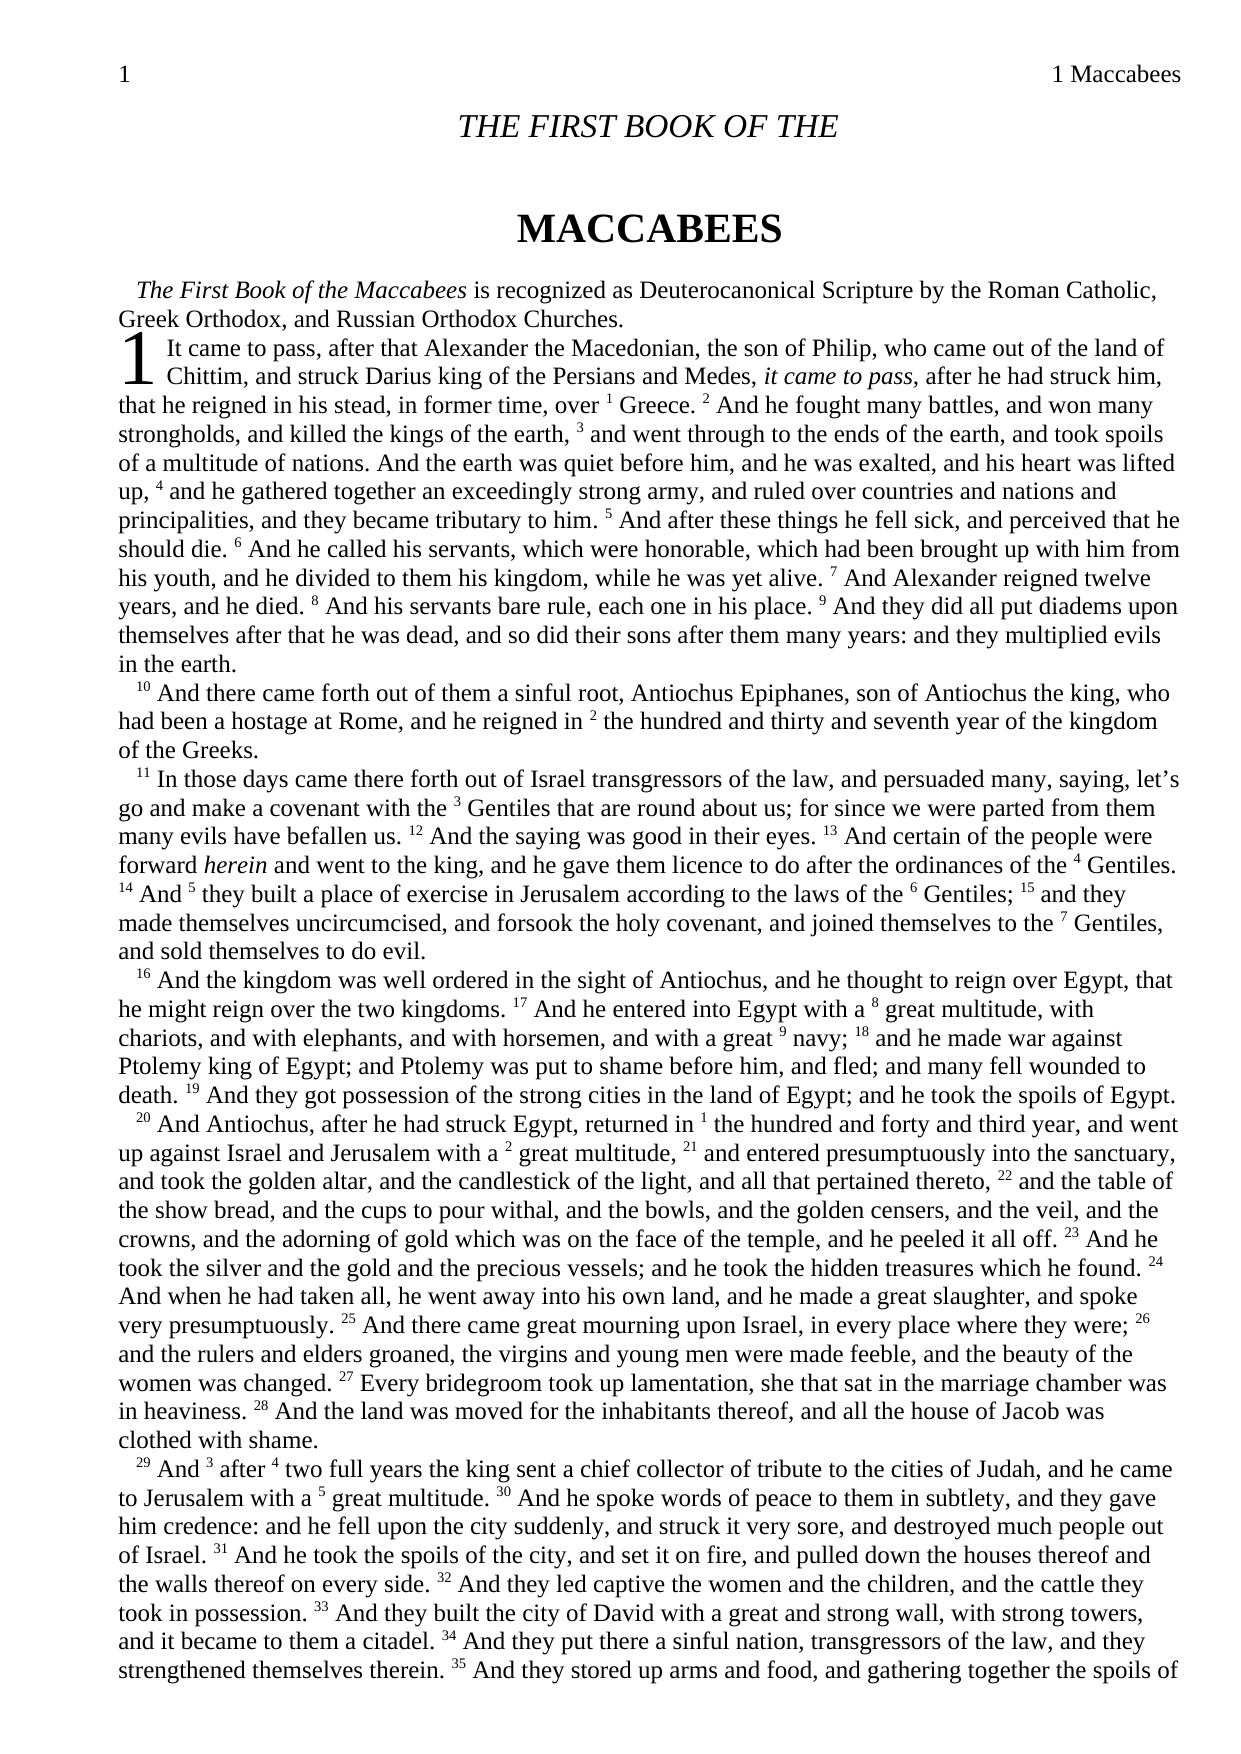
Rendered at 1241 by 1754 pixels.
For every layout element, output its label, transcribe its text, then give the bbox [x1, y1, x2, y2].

text 29 And 3 after 4 two full years the king sent a chief collector of tribute to the cities of Judah, and he came to Jerusalem with a 5 great multitude. 30 And he spoke words of peace to them in subtlety, and they gave him credence: and he fell upon the city suddenly, and struck it very sore, and destroyed much people out of Israel. 31 And he took the spoils of the city, and set it on fire, and pulled down the houses thereof and the walls thereof on every side. 32 And they led captive the women and the children, and the cattle they took in possession. 33 And they built the city of David with a great and strong wall, with strong towers, and it became to them a citadel. 34 And they put there a sinful nation, transgressors of the law, and they strengthened themselves therein. 35 And they stored up arms and food, and gathering together the spoils of [118, 1454, 1181, 1684]
text 20 And Antiochus, after he had struck Egypt, returned in 1 the hundred and forty and third year, and went up against Israel and Jerusalem with a 2 great multitude, 21 and entered presumptuously into the sanctuary, and took the golden altar, and the candlestick of the light, and all that pertained thereto, 22 and the table of the show bread, and the cups to pour withal, and the bowls, and the golden censers, and the veil, and the crowns, and the adorning of gold which was on the face of the temple, and he peeled it all off. 23 And he took the silver and the gold and the precious vessels; and he took the hidden treasures which he found. 24 And when he had taken all, he went away into his own land, and he made a great slaughter, and spoke very presumptuously. 25 And there came great mourning upon Israel, in every place where they were; 26 and the rulers and elders groaned, the virgins and young men were made feeble, and the beauty of the women was changed. 27 Every bridegroom took up lamentation, she that sat in the marriage chamber was in heaviness. 28 And the land was moved for the inhabitants thereof, and all the house of Jacob was clothed with shame. [118, 1109, 1181, 1454]
text The First Book of the Maccabees is recognized as Deuterocanonical Scripture by the Roman Catholic, Greek Orthodox, and Russian Orthodox Churches. [118, 275, 1181, 333]
text 1It came to pass, after that Alexander the Macedonian, the son of Philip, who came out of the land of Chittim, and struck Darius king of the Persians and Medes, it came to pass, after he had struck him, that he reigned in his stead, in former time, over 1 Greece. 2 And he fought many battles, and won many strongholds, and killed the kings of the earth, 3 and went through to the ends of the earth, and took spoils of a multitude of nations. And the earth was quiet before him, and he was exalted, and his heart was lifted up, 4 and he gathered together an exceedingly strong army, and ruled over countries and nations and principalities, and they became tributary to him. 5 And after these things he fell sick, and perceived that he should die. 6 And he called his servants, which were honorable, which had been brought up with him from his youth, and he divided to them his kingdom, while he was yet alive. 7 And Alexander reigned twelve years, and he died. 8 And his servants bare rule, each one in his place. 9 And they did all put diadems upon themselves after that he was dead, and so did their sons after them many years: and they multiplied evils in the earth. [118, 333, 1181, 678]
text 10 And there came forth out of them a sinful root, Antiochus Epiphanes, son of Antiochus the king, who had been a hostage at Rome, and he reigned in 2 the hundred and thirty and seventh year of the kingdom of the Greeks. [118, 678, 1181, 764]
text 11 In those days came there forth out of Israel transgressors of the law, and persuaded many, saying, let’s go and make a covenant with the 3 Gentiles that are round about us; for since we were parted from them many evils have befallen us. 12 And the saying was good in their eyes. 13 And certain of the people were forward herein and went to the king, and he gave them licence to do after the ordinances of the 4 Gentiles. 14 And 5 they built a place of exercise in Jerusalem according to the laws of the 6 Gentiles; 15 and they made themselves uncircumcised, and forsook the holy covenant, and joined themselves to the 7 Gentiles, and sold themselves to do evil. [118, 764, 1181, 965]
text THE FIRST BOOK OF THE [118, 106, 1181, 144]
text 16 And the kingdom was well ordered in the sight of Antiochus, and he thought to reign over Egypt, that he might reign over the two kingdoms. 17 And he entered into Egypt with a 8 great multitude, with chariots, and with elephants, and with horsemen, and with a great 9 navy; 18 and he made war against Ptolemy king of Egypt; and Ptolemy was put to shame before him, and fled; and many fell wounded to death. 19 And they got possession of the strong cities in the land of Egypt; and he took the spoils of Egypt. [118, 965, 1181, 1109]
text MACCABEES [118, 204, 1181, 252]
